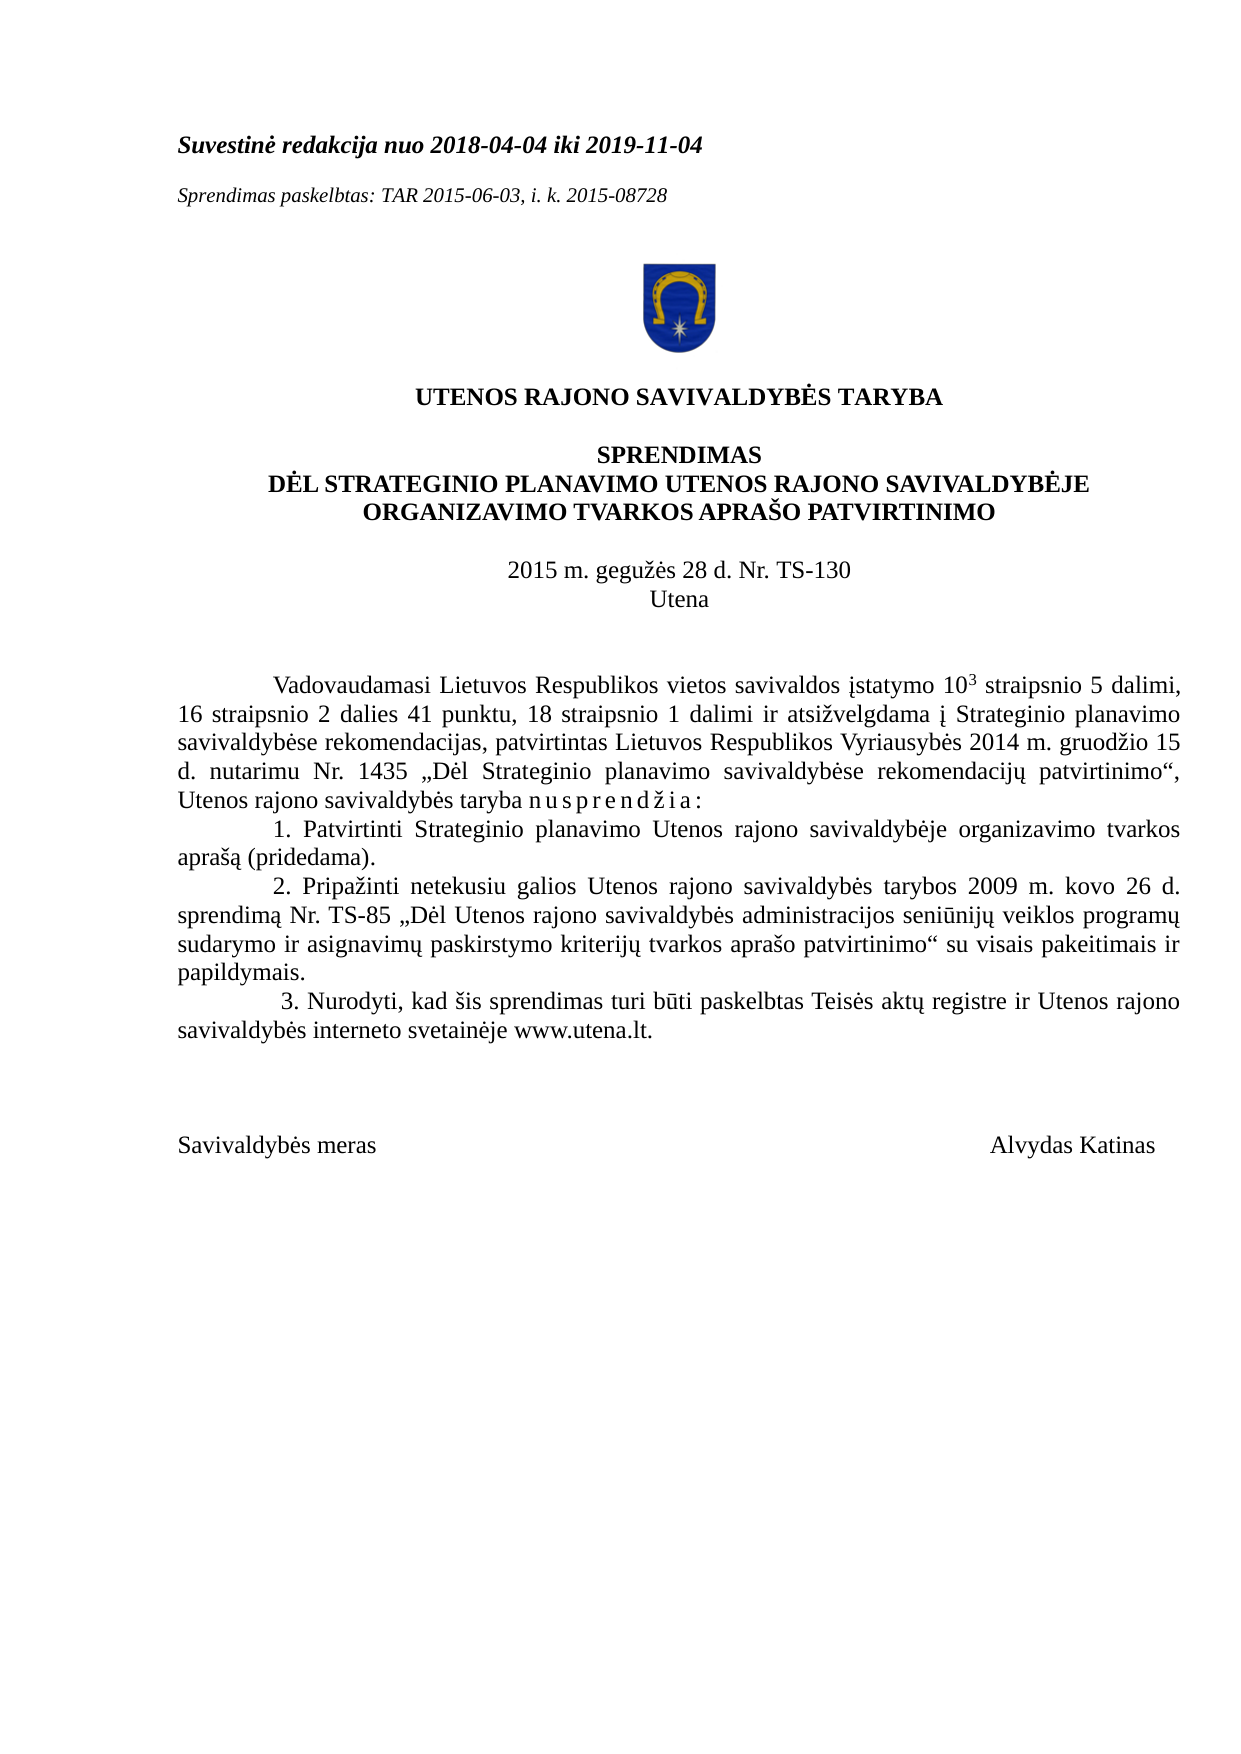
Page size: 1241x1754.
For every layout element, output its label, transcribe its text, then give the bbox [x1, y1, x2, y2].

text 1. Patvirtinti Strateginio planavimo Utenos rajono savivaldybėje organizavimo tvarkos aprašą (pridedama). [177, 814, 1181, 871]
text 3. Nurodyti, kad šis sprendimas turi būti paskelbtas Teisės aktų registre ir Utenos rajono savivaldybės interneto svetainėje www.utena.lt. [177, 986, 1181, 1044]
text Utena [177, 584, 1181, 612]
text SPRENDIMAS [177, 440, 1181, 469]
text Vadovaudamasi Lietuvos Respublikos vietos savivaldos įstatymo 103 straipsnio 5 dalimi, 16 straipsnio 2 dalies 41 punktu, 18 straipsnio 1 dalimi ir atsižvelgdama į Strateginio planavimo savivaldybėse rekomendacijas, patvirtintas Lietuvos Respublikos Vyriausybės 2014 m. gruodžio 15 d. nutarimu Nr. 1435 „Dėl Strateginio planavimo savivaldybėse rekomendacijų patvirtinimo“, Utenos rajono savivaldybės taryba nusprendžia: [177, 670, 1181, 814]
text Suvestinė redakcija nuo 2018-04-04 iki 2019-11-04 [177, 131, 1181, 159]
text DĖL STRATEGINIO PLANAVIMO UTENOS RAJONO SAVIVALDYBĖJE ORGANIZAVIMO TVARKOS APRAŠO PATVIRTINIMO [177, 469, 1181, 526]
text 2. Pripažinti netekusiu galios Utenos rajono savivaldybės tarybos 2009 m. kovo 26 d. sprendimą Nr. TS-85 „Dėl Utenos rajono savivaldybės administracijos seniūnijų veiklos programų sudarymo ir asignavimų paskirstymo kriterijų tvarkos aprašo patvirtinimo“ su visais pakeitimais ir papildymais. [177, 871, 1181, 986]
text UTENOS RAJONO SAVIVALDYBĖS TARYBA [177, 382, 1181, 411]
text Savivaldybės meras Alvydas Katinas [177, 1130, 1181, 1159]
text Sprendimas paskelbtas: TAR 2015-06-03, i. k. 2015-08728 [177, 183, 1181, 207]
text 2015 m. gegužės 28 d. Nr. TS-130 [177, 555, 1181, 584]
